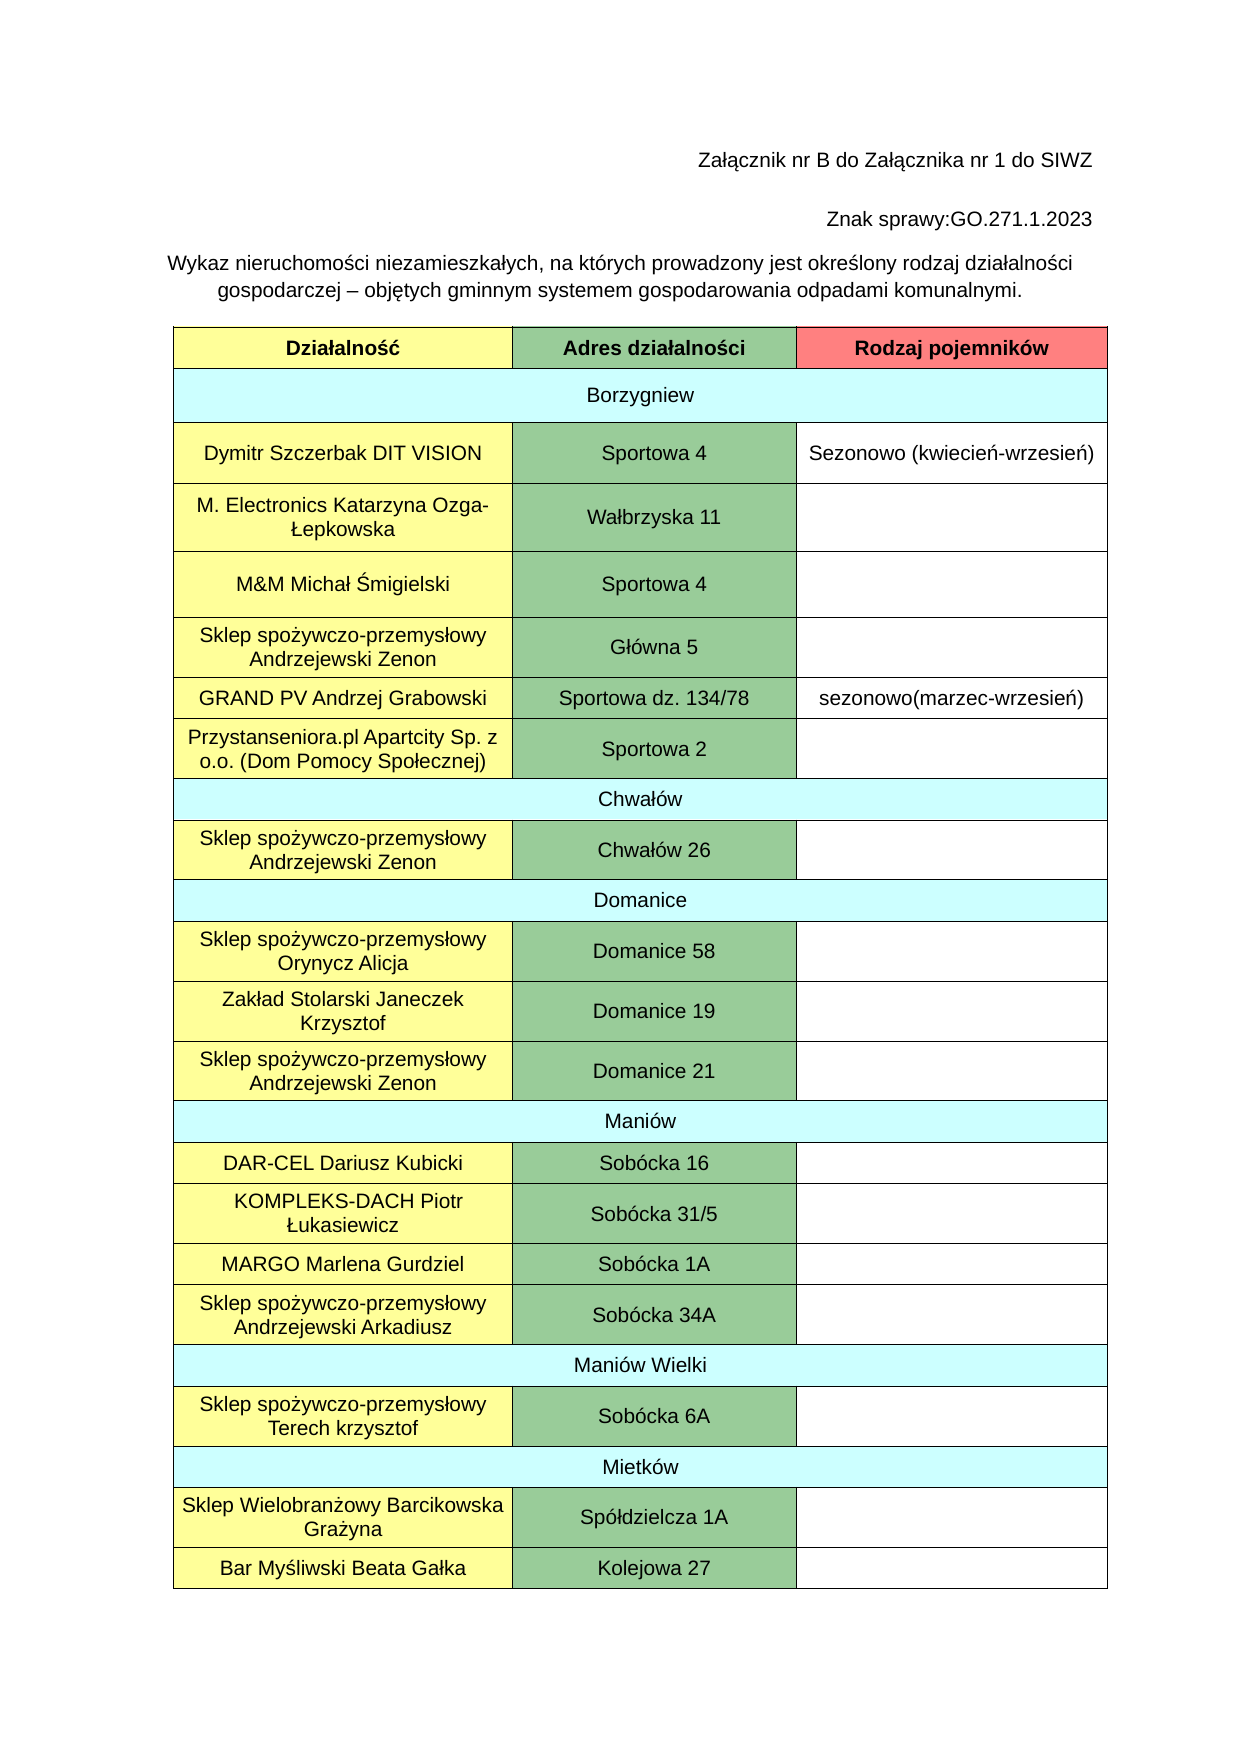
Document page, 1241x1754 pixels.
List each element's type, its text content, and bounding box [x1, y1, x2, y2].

table_cell Sportowa 2 [513, 719, 796, 778]
table_cell Sobócka 16 [513, 1143, 796, 1183]
table_cell Sklep spożywczo-przemysłowy Andrzejewski Zenon [174, 618, 512, 677]
table_cell DAR-CEL Dariusz Kubicki [174, 1143, 512, 1183]
table_cell Sklep spożywczo-przemysłowy Andrzejewski Zenon [174, 1042, 512, 1100]
table_cell [797, 1548, 1107, 1588]
table_cell Mietków [174, 1447, 1107, 1487]
table_cell Chwałów [174, 779, 1107, 819]
text Załącznik nr B do Załącznika nr 1 do SIWZ [148, 148, 1093, 172]
table_cell Domanice 21 [513, 1042, 796, 1100]
table_cell KOMPLEKS-DACH Piotr Łukasiewicz [174, 1184, 512, 1243]
table_cell Sklep spożywczo-przemysłowy Andrzejewski Arkadiusz [174, 1285, 512, 1344]
table_cell Sklep spożywczo-przemysłowy Andrzejewski Zenon [174, 821, 512, 879]
table_cell Sklep spożywczo-przemysłowy Orynycz Alicja [174, 922, 512, 981]
table_cell GRAND PV Andrzej Grabowski [174, 678, 512, 718]
table_cell [797, 618, 1107, 677]
table_cell sezonowo(marzec-wrzesień) [797, 678, 1107, 718]
table_cell Sklep Wielobranżowy Barcikowska Grażyna [174, 1488, 512, 1547]
table_header Adres działalności [513, 328, 796, 368]
table_cell [797, 719, 1107, 778]
table_cell Domanice [174, 880, 1107, 921]
table_cell [797, 922, 1107, 981]
table_cell MARGO Marlena Gurdziel [174, 1244, 512, 1284]
table_cell Sportowa dz. 134/78 [513, 678, 796, 718]
table_cell [797, 552, 1107, 617]
table_header Rodzaj pojemników [797, 328, 1107, 368]
table_cell Sportowa 4 [513, 423, 796, 483]
table_cell [797, 1143, 1107, 1183]
table_cell Domanice 19 [513, 982, 796, 1041]
table_cell Główna 5 [513, 618, 796, 677]
table_cell Sobócka 6A [513, 1387, 796, 1446]
table_cell Sobócka 31/5 [513, 1184, 796, 1243]
table_header Działalność [174, 328, 512, 368]
text Wykaz nieruchomości niezamieszkałych, na których prowadzony jest określony rodzaj działalności gospodarczej – objętych gminnym systemem gospodarowania odpadami komunalnymi. [148, 251, 1093, 302]
table_cell [797, 821, 1107, 879]
table_cell [797, 1042, 1107, 1100]
table_cell [797, 1387, 1107, 1446]
table_cell Bar Myśliwski Beata Gałka [174, 1548, 512, 1588]
text Znak sprawy:GO.271.1.2023 [148, 206, 1093, 230]
table_cell M&M Michał Śmigielski [174, 552, 512, 617]
table_cell Sezonowo (kwiecień-wrzesień) [797, 423, 1107, 483]
table_cell Przystanseniora.pl Apartcity Sp. z o.o. (Dom Pomocy Społecznej) [174, 719, 512, 778]
table_cell Wałbrzyska 11 [513, 484, 796, 551]
table_cell Maniów Wielki [174, 1345, 1107, 1386]
table_cell Sklep spożywczo-przemysłowy Terech krzysztof [174, 1387, 512, 1446]
table_cell [797, 1285, 1107, 1344]
table_cell [797, 982, 1107, 1041]
table_cell Spółdzielcza 1A [513, 1488, 796, 1547]
table_cell Dymitr Szczerbak DIT VISION [174, 423, 512, 483]
table_cell [797, 1244, 1107, 1284]
table_cell Chwałów 26 [513, 821, 796, 879]
table_cell [797, 1488, 1107, 1547]
table_cell Sobócka 1A [513, 1244, 796, 1284]
table_cell [797, 1184, 1107, 1243]
table_cell Kolejowa 27 [513, 1548, 796, 1588]
table_cell Maniów [174, 1101, 1107, 1142]
table_cell Zakład Stolarski Janeczek Krzysztof [174, 982, 512, 1041]
table_cell Domanice 58 [513, 922, 796, 981]
table_cell M. Electronics Katarzyna Ozga-Łepkowska [174, 484, 512, 551]
table_cell Sportowa 4 [513, 552, 796, 617]
table_cell Sobócka 34A [513, 1285, 796, 1344]
table_cell [797, 484, 1107, 551]
table_cell Borzygniew [174, 369, 1107, 422]
